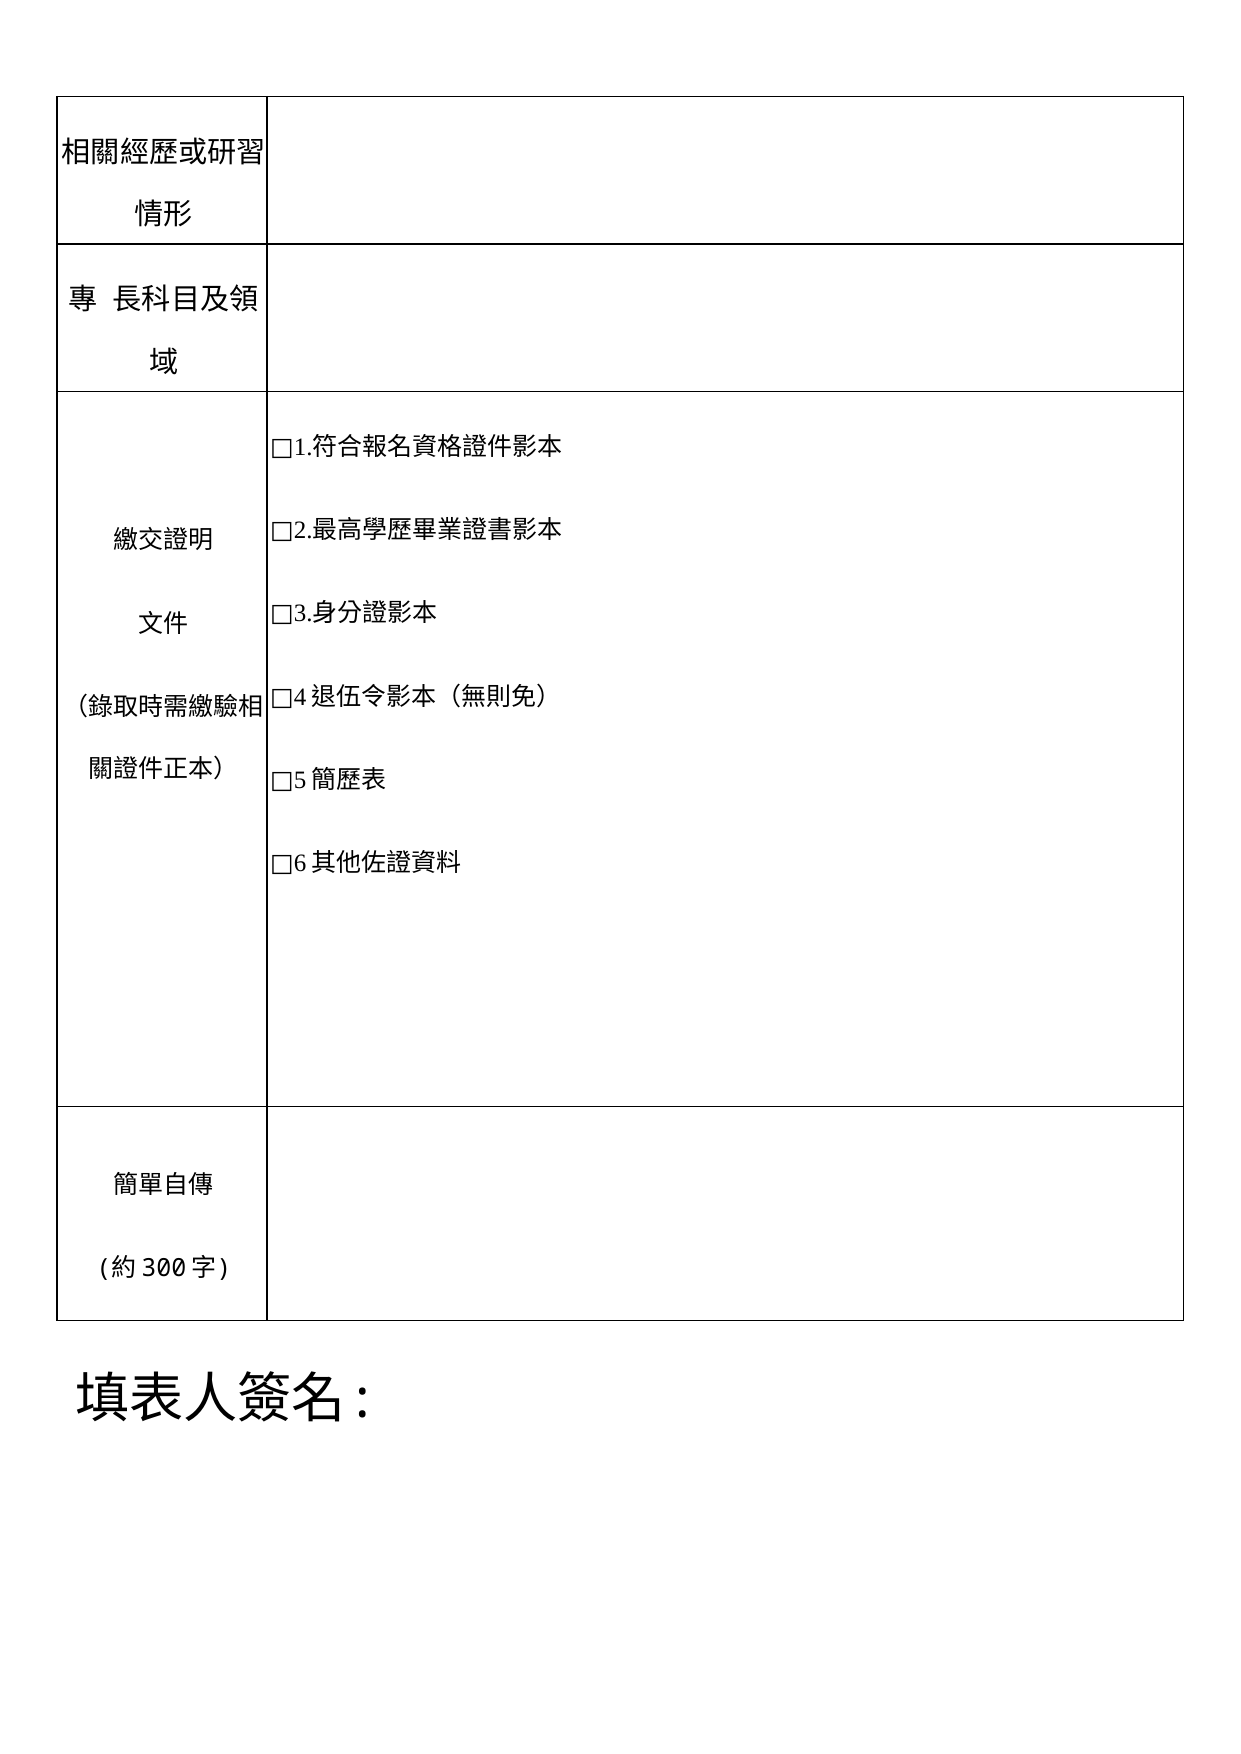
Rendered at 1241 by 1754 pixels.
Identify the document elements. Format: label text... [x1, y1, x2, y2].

table_cell [268, 892, 1183, 1106]
table_cell [268, 245, 1183, 391]
table_cell 繳交證明 文件 （錄取時需繳驗相關證件正本） [58, 392, 266, 892]
table_cell 簡單自傳 (約300字) [58, 1107, 266, 1320]
table_cell 相關經歷或研習情形 [58, 97, 266, 243]
table_cell [268, 1107, 1183, 1320]
table_cell [268, 97, 1183, 243]
table_cell [58, 892, 266, 1106]
text 填表人簽名: [75, 1321, 1165, 1446]
table_cell □1.符合報名資格證件影本 □2.最高學歷畢業證書影本 □3.身分證影本 □4退伍令影本（無則免） □5簡歷表 □6其他佐證資料 [268, 392, 1183, 892]
table_cell 專 長科目及領域 [58, 245, 266, 391]
